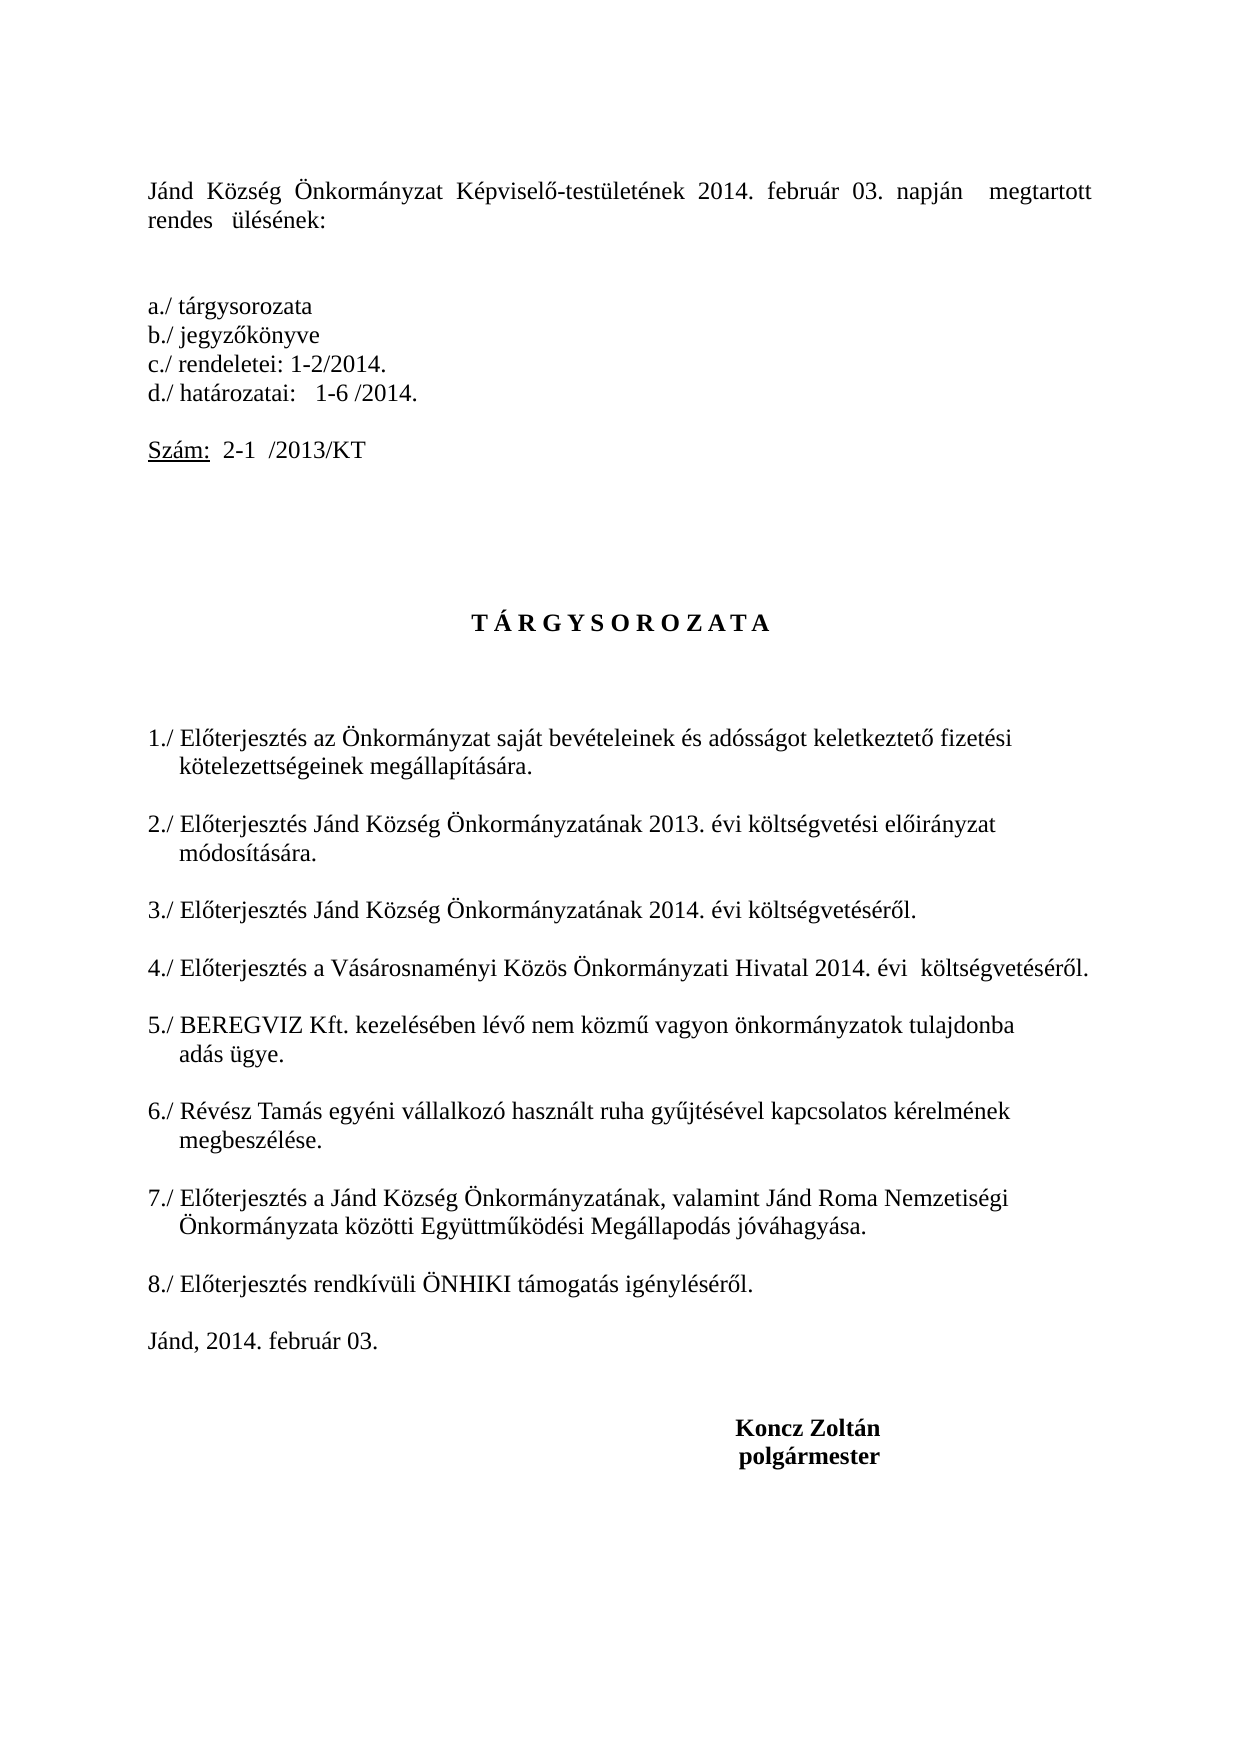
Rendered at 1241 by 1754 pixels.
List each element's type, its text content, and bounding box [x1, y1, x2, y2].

text Önkormányzata közötti Együttműködési Megállapodás jóváhagyása. [148, 1211, 1093, 1240]
text Koncz Zoltán [148, 1413, 1093, 1441]
text a./ tárgysorozata [148, 291, 1093, 320]
text 1./ Előterjesztés az Önkormányzat saját bevételeinek és adósságot keletkeztető fizetési [148, 723, 1093, 751]
text 5./ BEREGVIZ Kft. kezelésében lévő nem közmű vagyon önkormányzatok tulajdonba [148, 1010, 1093, 1039]
text Jánd, 2014. február 03. [148, 1326, 1093, 1355]
text d./ határozatai: 1-6 /2014. [148, 378, 1093, 406]
text kötelezettségeinek megállapítására. [148, 751, 1093, 780]
text 4./ Előterjesztés a Vásárosnaményi Közös Önkormányzati Hivatal 2014. évi költségvetéséről. [148, 953, 1093, 981]
text 6./ Révész Tamás egyéni vállalkozó használt ruha gyűjtésével kapcsolatos kérelmének [148, 1096, 1093, 1125]
text módosítására. [148, 838, 1093, 866]
text b./ jegyzőkönyve [148, 320, 1093, 349]
text 2./ Előterjesztés Jánd Község Önkormányzatának 2013. évi költségvetési előirányzat [148, 809, 1093, 838]
text adás ügye. [148, 1039, 1093, 1068]
text Jánd Község Önkormányzat Képviselő-testületének 2014. február 03. napján megtartott rendes ülésének: [148, 176, 1093, 234]
text megbeszélése. [148, 1125, 1093, 1154]
text 7./ Előterjesztés a Jánd Község Önkormányzatának, valamint Jánd Roma Nemzetiségi [148, 1183, 1093, 1211]
text polgármester [148, 1441, 1093, 1470]
text c./ rendeletei: 1-2/2014. [148, 349, 1093, 378]
text T Á R G Y S O R O Z A T A [148, 608, 1093, 636]
text 3./ Előterjesztés Jánd Község Önkormányzatának 2014. évi költségvetéséről. [148, 895, 1093, 924]
text Szám: 2-1 /2013/KT [148, 435, 1093, 464]
text 8./ Előterjesztés rendkívüli ÖNHIKI támogatás igényléséről. [148, 1269, 1093, 1298]
